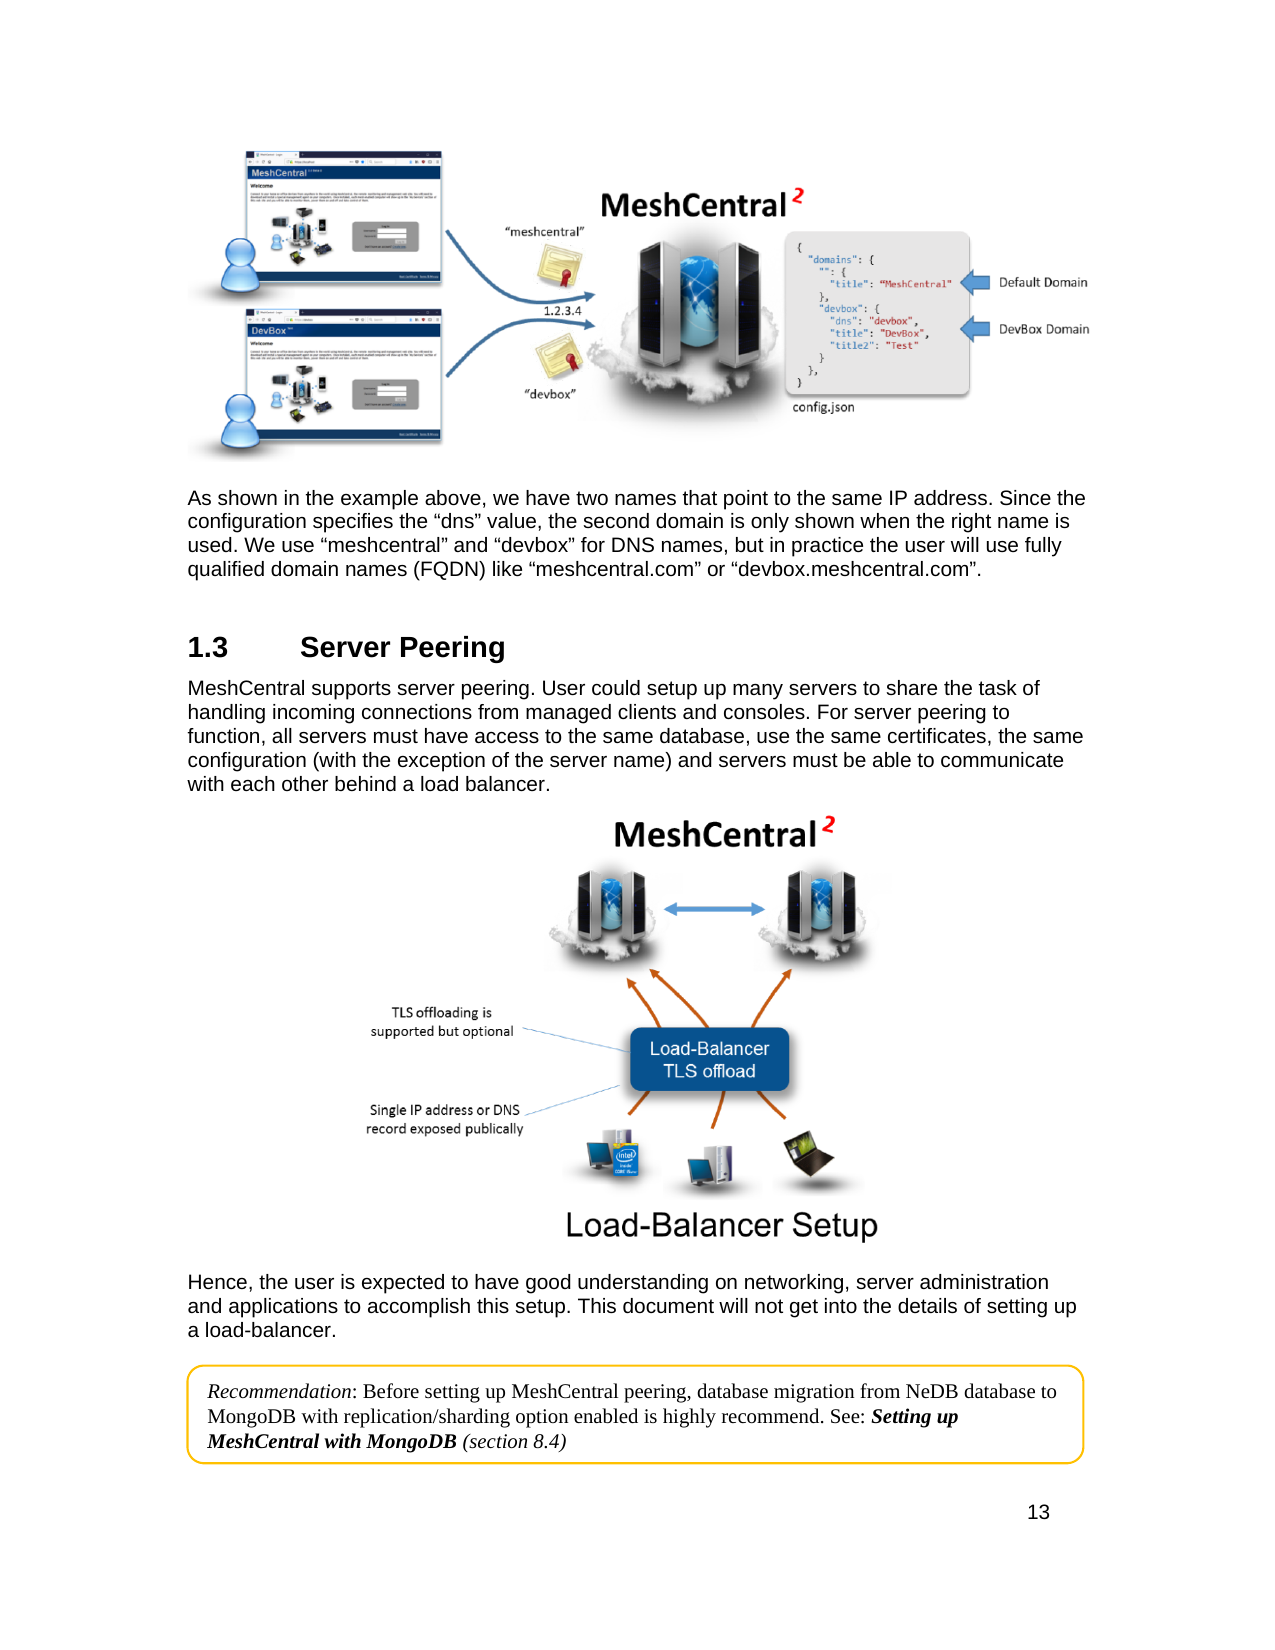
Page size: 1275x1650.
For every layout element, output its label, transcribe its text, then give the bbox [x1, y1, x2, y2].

subtitle Server Peering [187, 630, 1087, 664]
text Hence, the user is expected to have good understanding on networking, server administration and applications to accomplish this setup. This document will not get into the details of setting up a load-balancer. [187, 1270, 1087, 1342]
text MeshCentral supports server peering. User could setup up many servers to share the task of handling incoming connections from managed clients and consoles. For server peering to function, all servers must have access to the same database, use the same certificates, the same configuration (with the exception of the server name) and servers must be able to communicate with each other behind a load balancer. [187, 676, 1087, 796]
text As shown in the example above, we have two names that point to the same IP address. Since the configuration specifies the “dns” value, the second domain is only shown when the right name is used. We use “meshcentral” and “devbox” for DNS names, but in practice the user will use fully qualified domain names (FQDN) like “meshcentral.com” or “devbox.meshcentral.com”. [187, 485, 1087, 581]
